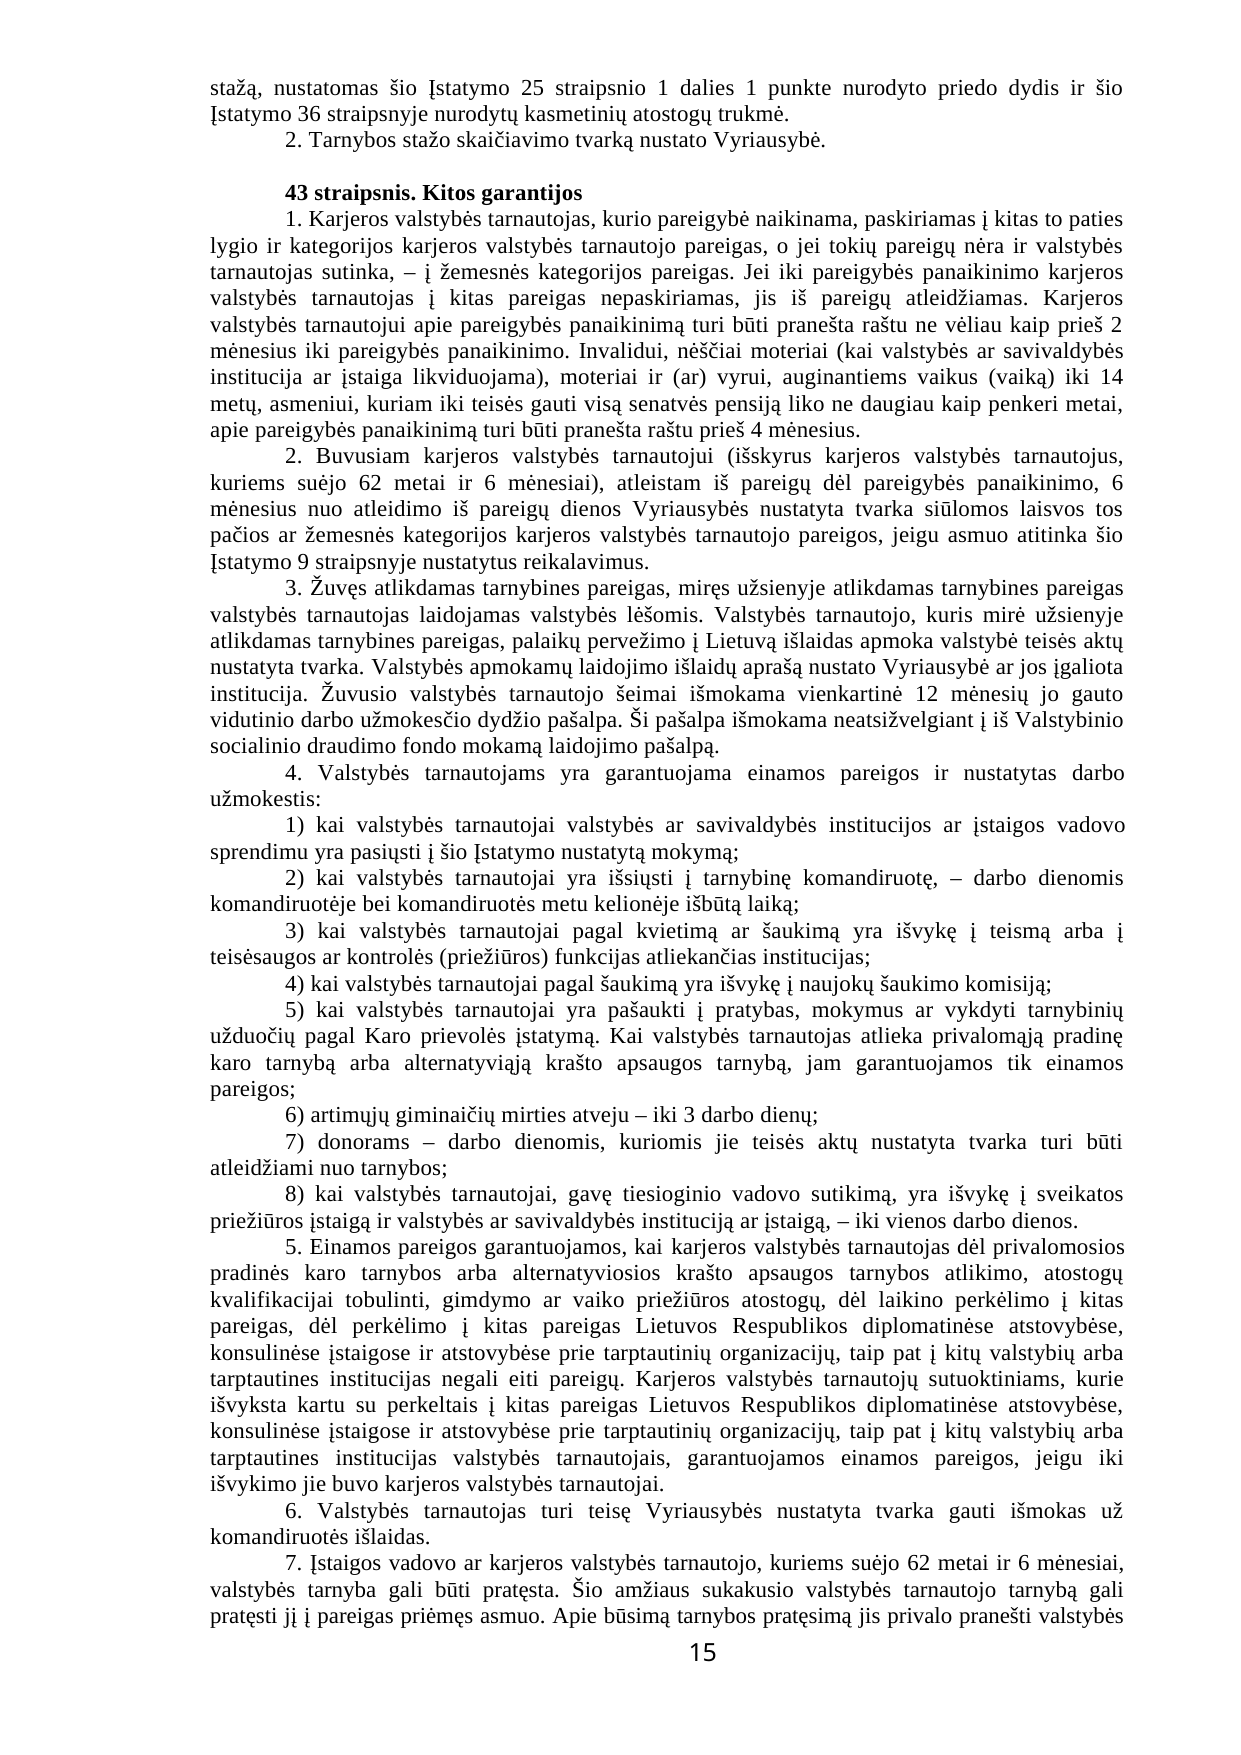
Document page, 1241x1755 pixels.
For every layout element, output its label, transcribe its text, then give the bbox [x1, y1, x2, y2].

text stažą, nustatomas šio Įstatymo 25 straipsnio 1 dalies 1 punkte nurodyto priedo dydis ir šio Įstatymo 36 straipsnyje nurodytų kasmetinių atostogų trukmė. [210, 73, 1126, 126]
text 5) kai valstybės tarnautojai yra pašaukti į pratybas, mokymus ar vykdyti tarnybinių užduočių pagal Karo prievolės įstatymą. Kai valstybės tarnautojas atlieka privalomąją pradinę karo tarnybą arba alternatyviąją krašto apsaugos tarnybą, jam garantuojamos tik einamos pareigos; [210, 996, 1126, 1101]
text 3. Žuvęs atlikdamas tarnybines pareigas, miręs užsienyje atlikdamas tarnybines pareigas valstybės tarnautojas laidojamas valstybės lėšomis. Valstybės tarnautojo, kuris mirė užsienyje atlikdamas tarnybines pareigas, palaikų pervežimo į Lietuvą išlaidas apmoka valstybė teisės aktų nustatyta tvarka. Valstybės apmokamų laidojimo išlaidų aprašą nustato Vyriausybė ar jos įgaliota institucija. Žuvusio valstybės tarnautojo šeimai išmokama vienkartinė 12 mėnesių jo gauto vidutinio darbo užmokesčio dydžio pašalpa. Ši pašalpa išmokama neatsižvelgiant į iš Valstybinio socialinio draudimo fondo mokamą laidojimo pašalpą. [210, 574, 1126, 759]
text 2) kai valstybės tarnautojai yra išsiųsti į tarnybinę komandiruotę, – darbo dienomis komandiruotėje bei komandiruotės metu kelionėje išbūtą laiką; [210, 864, 1126, 917]
text 5. Einamos pareigos garantuojamos, kai karjeros valstybės tarnautojas dėl privalomosios pradinės karo tarnybos arba alternatyviosios krašto apsaugos tarnybos atlikimo, atostogų kvalifikacijai tobulinti, gimdymo ar vaiko priežiūros atostogų, dėl laikino perkėlimo į kitas pareigas, dėl perkėlimo į kitas pareigas Lietuvos Respublikos diplomatinėse atstovybėse, konsulinėse įstaigose ir atstovybėse prie tarptautinių organizacijų, taip pat į kitų valstybių arba tarptautines institucijas negali eiti pareigų. Karjeros valstybės tarnautojų sutuoktiniams, kurie išvyksta kartu su perkeltais į kitas pareigas Lietuvos Respublikos diplomatinėse atstovybėse, konsulinėse įstaigose ir atstovybėse prie tarptautinių organizacijų, taip pat į kitų valstybių arba tarptautines institucijas valstybės tarnautojais, garantuojamos einamos pareigos, jeigu iki išvykimo jie buvo karjeros valstybės tarnautojai. [210, 1233, 1126, 1497]
text 2. Buvusiam karjeros valstybės tarnautojui (išskyrus karjeros valstybės tarnautojus, kuriems suėjo 62 metai ir 6 mėnesiai), atleistam iš pareigų dėl pareigybės panaikinimo, 6 mėnesius nuo atleidimo iš pareigų dienos Vyriausybės nustatyta tvarka siūlomos laisvos tos pačios ar žemesnės kategorijos karjeros valstybės tarnautojo pareigos, jeigu asmuo atitinka šio Įstatymo 9 straipsnyje nustatytus reikalavimus. [210, 442, 1126, 574]
text 3) kai valstybės tarnautojai pagal kvietimą ar šaukimą yra išvykę į teismą arba į teisėsaugos ar kontrolės (priežiūros) funkcijas atliekančias institucijas; [210, 917, 1126, 969]
text 7) donorams – darbo dienomis, kuriomis jie teisės aktų nustatyta tvarka turi būti atleidžiami nuo tarnybos; [210, 1128, 1126, 1180]
text 43 straipsnis. Kitos garantijos [210, 179, 1126, 205]
text 4) kai valstybės tarnautojai pagal šaukimą yra išvykę į naujokų šaukimo komisiją; [210, 969, 1126, 996]
text 1. Karjeros valstybės tarnautojas, kurio pareigybė naikinama, paskiriamas į kitas to paties lygio ir kategorijos karjeros valstybės tarnautojo pareigas, o jei tokių pareigų nėra ir valstybės tarnautojas sutinka, – į žemesnės kategorijos pareigas. Jei iki pareigybės panaikinimo karjeros valstybės tarnautojas į kitas pareigas nepaskiriamas, jis iš pareigų atleidžiamas. Karjeros valstybės tarnautojui apie pareigybės panaikinimą turi būti pranešta raštu ne vėliau kaip prieš 2 mėnesius iki pareigybės panaikinimo. Invalidui, nėščiai moteriai (kai valstybės ar savivaldybės institucija ar įstaiga likviduojama), moteriai ir (ar) vyrui, auginantiems vaikus (vaiką) iki 14 metų, asmeniui, kuriam iki teisės gauti visą senatvės pensiją liko ne daugiau kaip penkeri metai, apie pareigybės panaikinimą turi būti pranešta raštu prieš 4 mėnesius. [210, 205, 1126, 442]
text 7. Įstaigos vadovo ar karjeros valstybės tarnautojo, kuriems suėjo 62 metai ir 6 mėnesiai, valstybės tarnyba gali būti pratęsta. Šio amžiaus sukakusio valstybės tarnautojo tarnybą gali pratęsti jį į pareigas priėmęs asmuo. Apie būsimą tarnybos pratęsimą jis privalo pranešti valstybės [210, 1549, 1126, 1628]
text 4. Valstybės tarnautojams yra garantuojama einamos pareigos ir nustatytas darbo užmokestis: [210, 759, 1126, 811]
text 1) kai valstybės tarnautojai valstybės ar savivaldybės institucijos ar įstaigos vadovo sprendimu yra pasiųsti į šio Įstatymo nustatytą mokymą; [210, 811, 1126, 864]
text 6. Valstybės tarnautojas turi teisę Vyriausybės nustatyta tvarka gauti išmokas už komandiruotės išlaidas. [210, 1497, 1126, 1549]
text 8) kai valstybės tarnautojai, gavę tiesioginio vadovo sutikimą, yra išvykę į sveikatos priežiūros įstaigą ir valstybės ar savivaldybės instituciją ar įstaigą, – iki vienos darbo dienos. [210, 1180, 1126, 1233]
text 6) artimųjų giminaičių mirties atveju – iki 3 darbo dienų; [210, 1101, 1126, 1128]
text 2. Tarnybos stažo skaičiavimo tvarką nustato Vyriausybė. [210, 126, 1126, 153]
